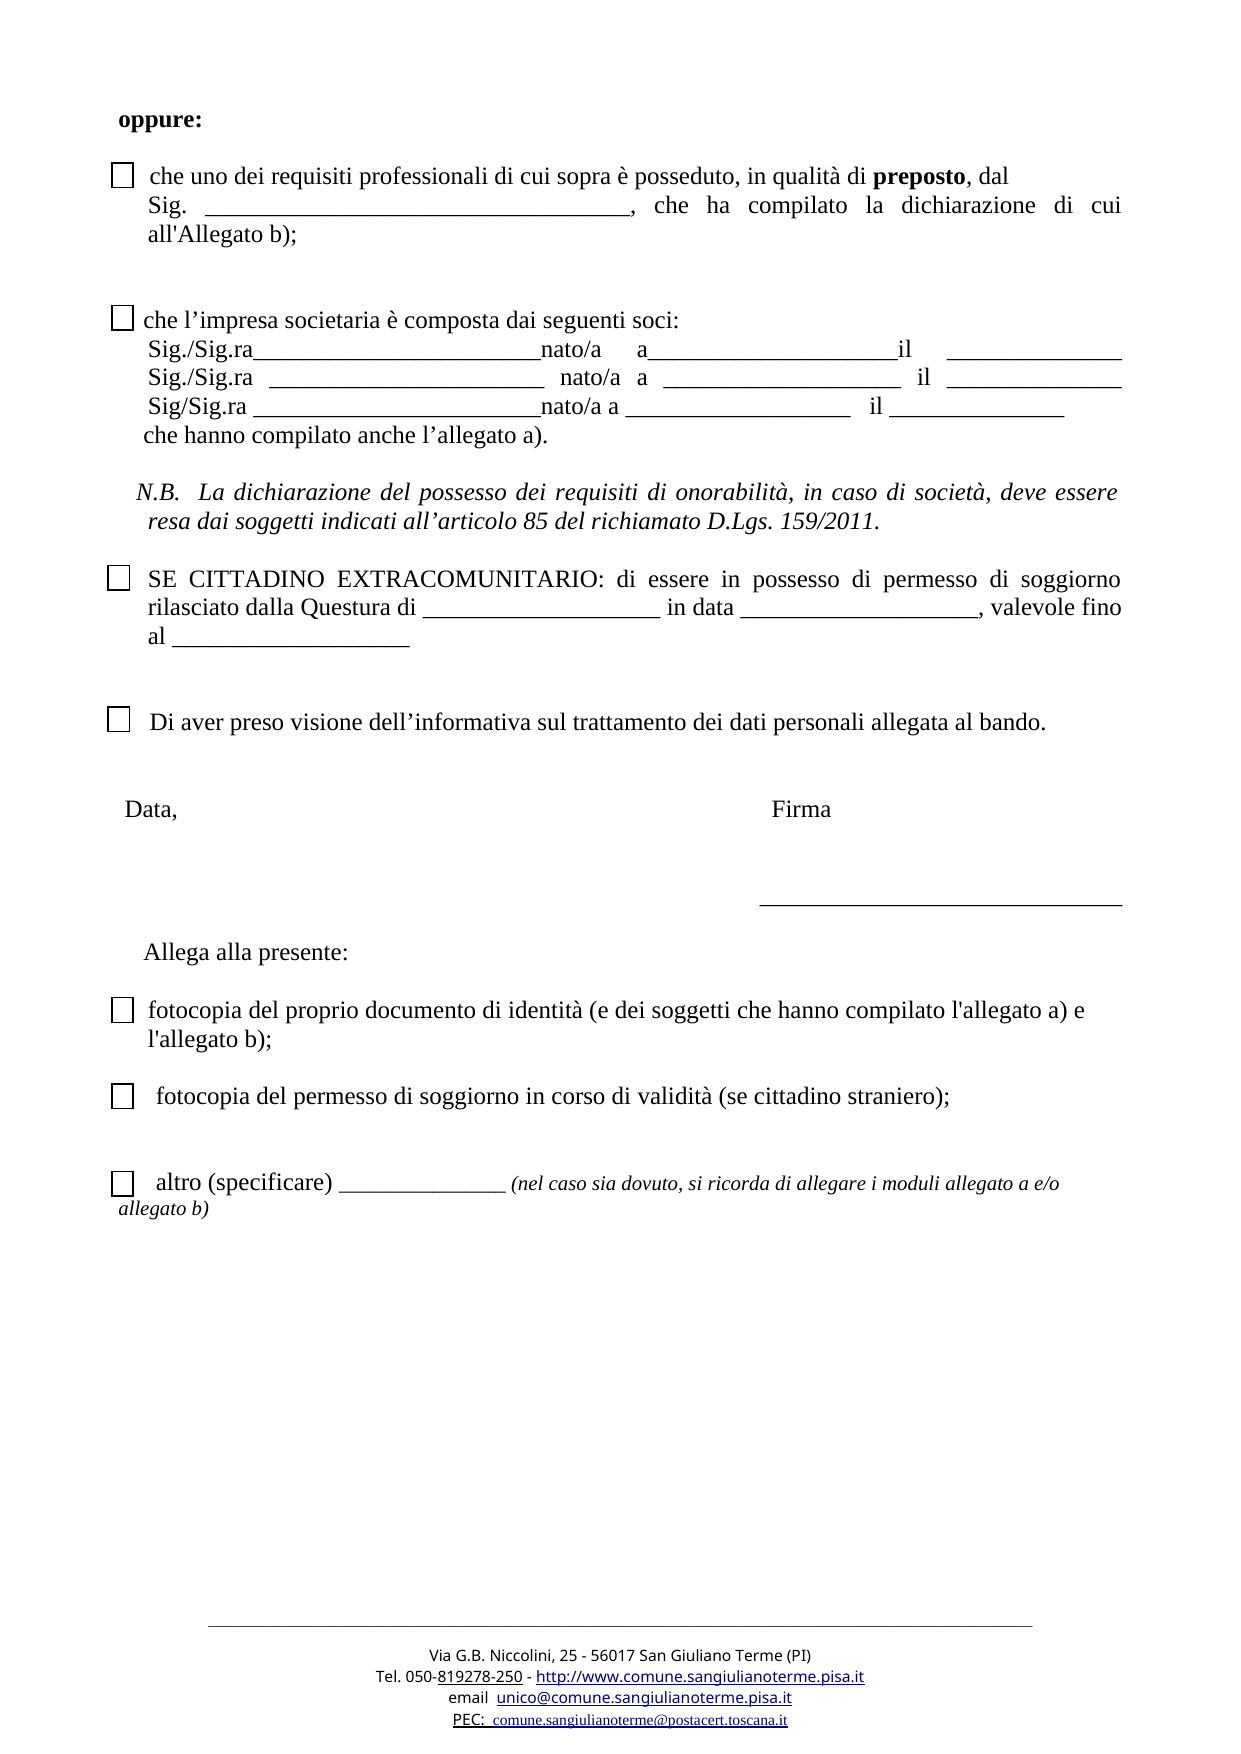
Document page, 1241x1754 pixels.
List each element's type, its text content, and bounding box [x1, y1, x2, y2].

text N.B. La dichiarazione del possesso dei requisiti di onorabilità, in caso di società, deve essere resa dai soggetti indicati all’articolo 85 del richiamato D.Lgs. 159/2011. [118, 477, 1122, 535]
text che l’impresa societaria è composta dai seguenti soci: [118, 305, 1122, 334]
text oppure: [118, 104, 1122, 132]
text Sig. __________________________________, che ha compilato la dichiarazione di cui all'Allegato b); [148, 190, 1122, 247]
text Data, Firma [118, 794, 1122, 822]
text fotocopia del proprio documento di identità (e dei soggetti che hanno compilato l'allegato a) e l'allegato b); [148, 995, 1122, 1052]
text Sig./Sig.ra_______________________nato/a a____________________il ______________ Sig./Sig.ra ______________________ nato/a a ___________________ il ______________ Sig/Sig.ra _______________________nato/a a __________________ il ______________ [148, 334, 1122, 420]
text _____________________________ [118, 880, 1122, 909]
text che hanno compilato anche l’allegato a). [118, 420, 1122, 449]
text Allega alla presente: [118, 937, 1122, 966]
text Di aver preso visione dell’informativa sul trattamento dei dati personali allegata al bando. [118, 707, 1122, 736]
text che uno dei requisiti professionali di cui sopra è posseduto, in qualità di preposto, dal [118, 161, 1122, 190]
text fotocopia del permesso di soggiorno in corso di validità (se cittadino straniero); [118, 1081, 1122, 1110]
text altro (specificare) ________________ (nel caso sia dovuto, si ricorda di allegare i moduli allegato a e/o allegato b) [118, 1167, 1122, 1220]
text SE CITTADINO EXTRACOMUNITARIO: di essere in possesso di permesso di soggiorno rilasciato dalla Questura di ___________________ in data ___________________, valevole fino al ___________________ [148, 564, 1122, 650]
